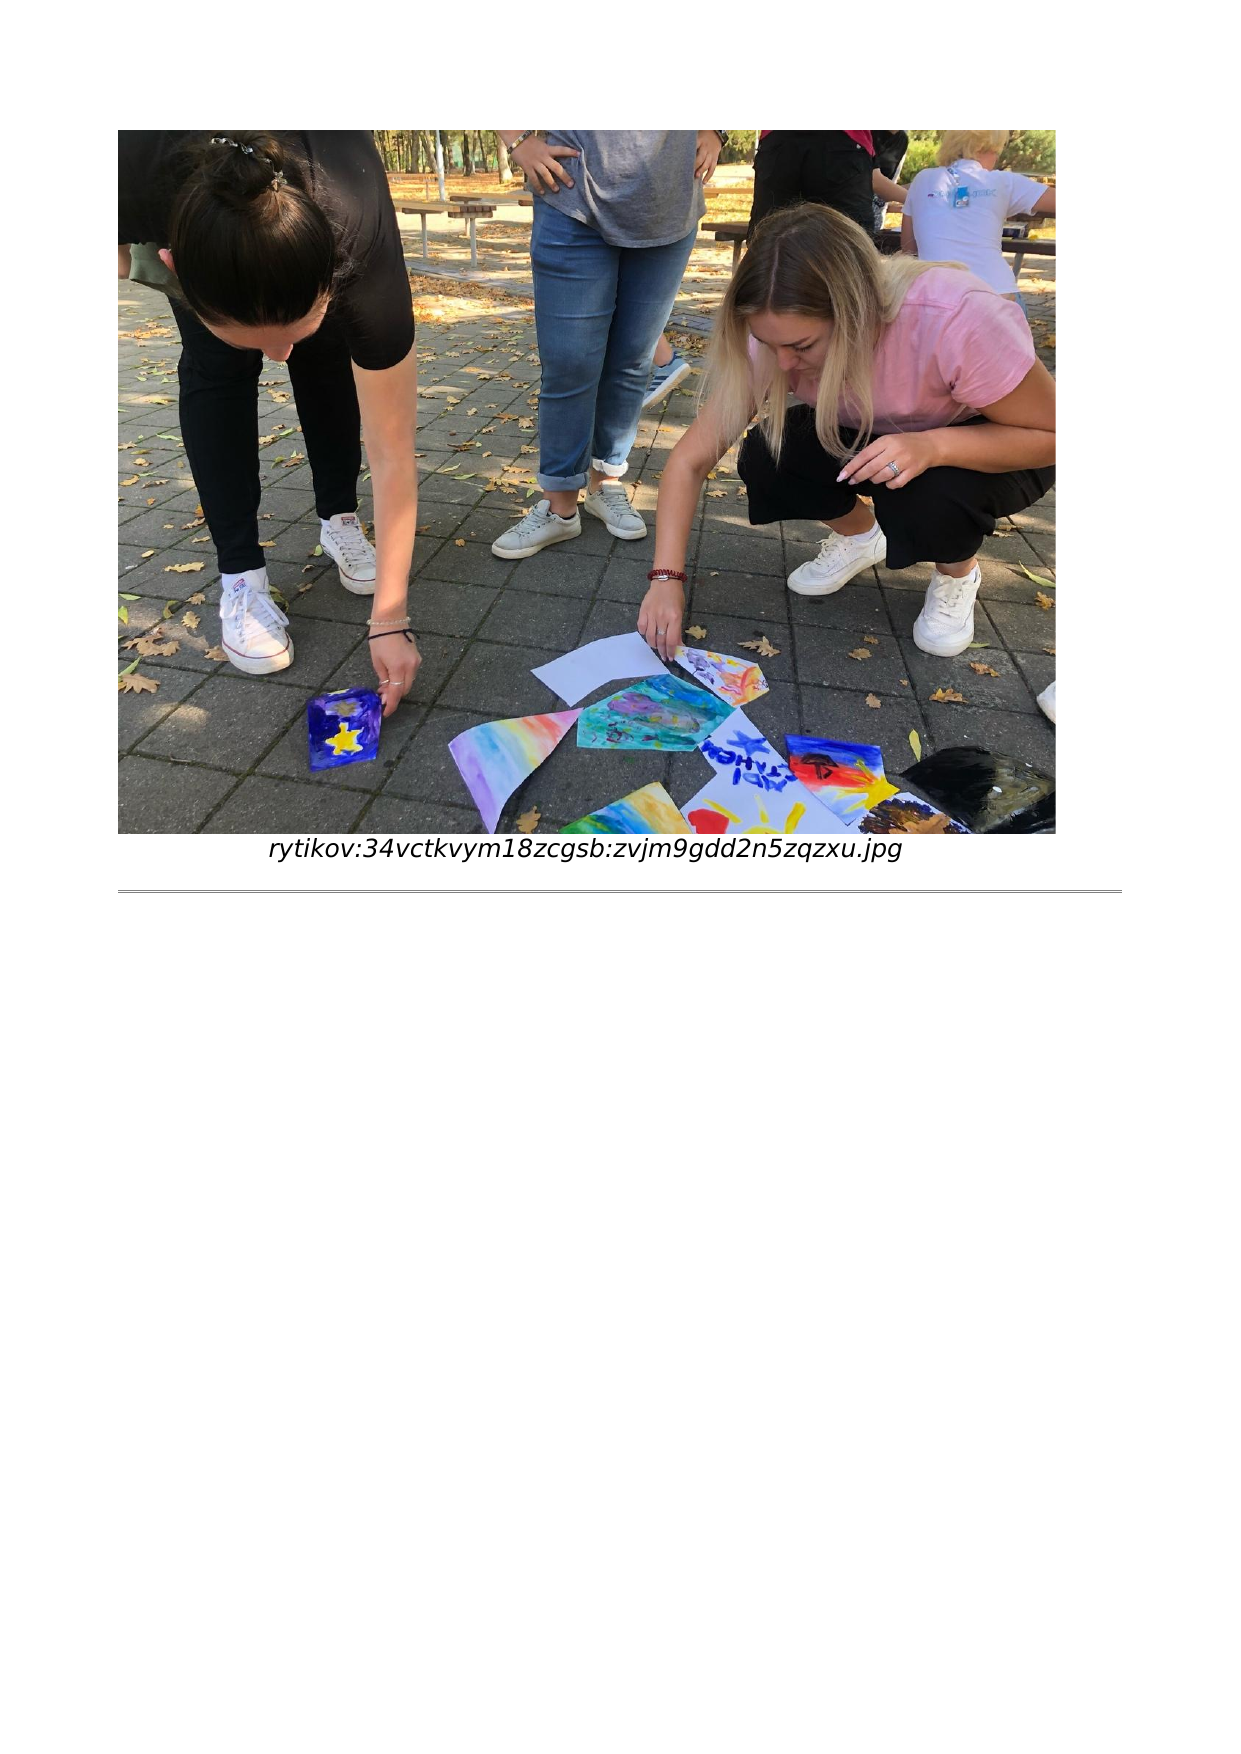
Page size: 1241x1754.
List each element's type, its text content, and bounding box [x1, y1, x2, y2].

text rytikov:34vctkvym18zcgsb:zvjm9gdd2n5zqzxu.jpg [118, 834, 1056, 863]
picture [118, 130, 1056, 834]
